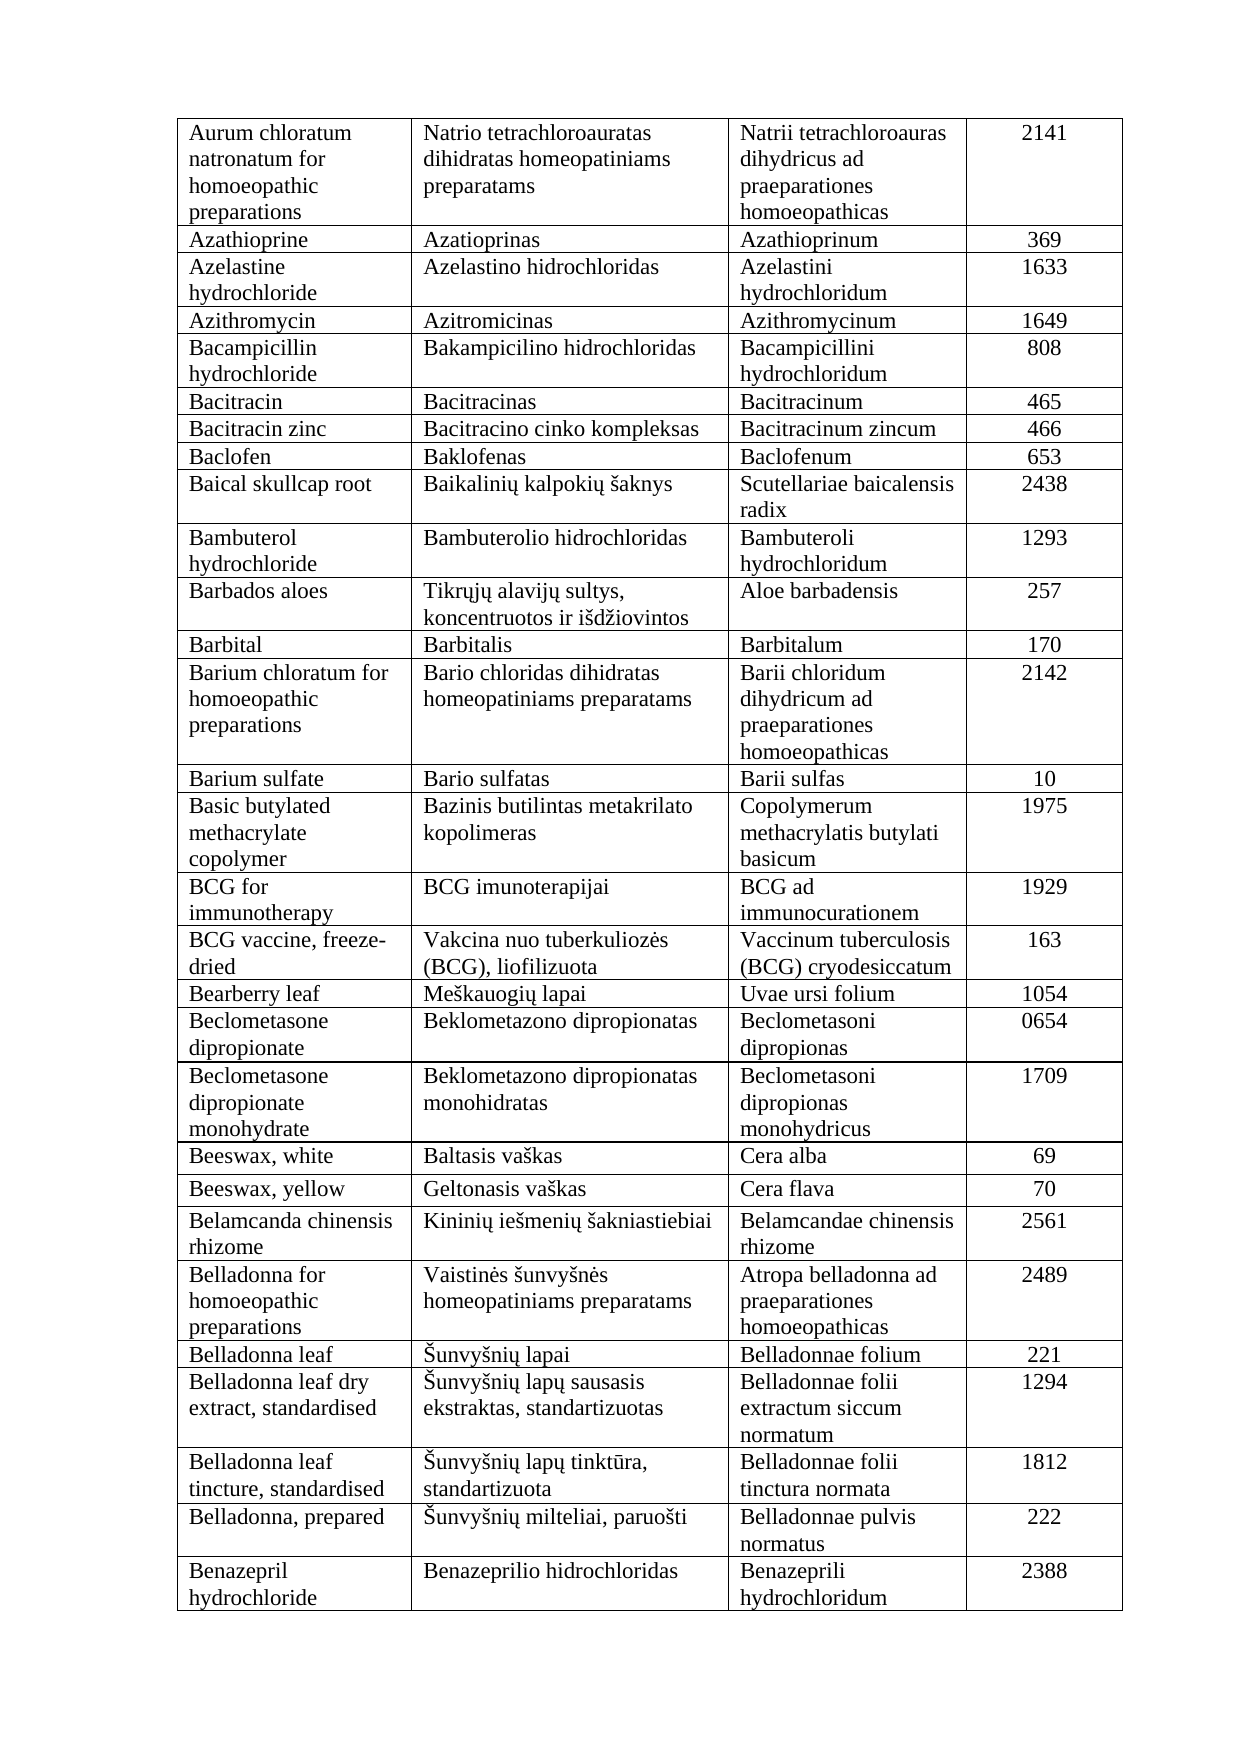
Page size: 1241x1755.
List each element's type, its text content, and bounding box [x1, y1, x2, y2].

table_cell Barbitalis [412, 631, 728, 658]
table_cell Bario chloridas dihidratas homeopatiniams preparatams [412, 659, 728, 764]
table_cell 466 [967, 415, 1122, 442]
table_cell Belladonna, prepared [178, 1504, 411, 1556]
table_cell Belamcanda chinensis rhizome [178, 1207, 411, 1259]
table_cell Bacampicillini hydrochloridum [729, 334, 966, 387]
table_cell Beclometasone dipropionate [178, 1008, 411, 1061]
table_cell 163 [967, 926, 1122, 979]
table_cell BCG ad immunocurationem [729, 873, 966, 925]
table_cell Azitromicinas [412, 307, 728, 333]
table_cell BCG for immunotherapy [178, 873, 411, 925]
table_cell Belamcandae chinensis rhizome [729, 1207, 966, 1259]
table_cell Barbados aloes [178, 578, 411, 630]
table_cell Barbital [178, 631, 411, 658]
table_cell Barii sulfas [729, 765, 966, 792]
table_cell Šunvyšnių lapų sausasis ekstraktas, standartizuotas [412, 1368, 728, 1447]
table_cell 1929 [967, 873, 1122, 925]
table_cell BCG imunoterapijai [412, 873, 728, 925]
table_cell Beklometazono dipropionatas [412, 1008, 728, 1061]
table_cell 257 [967, 578, 1122, 630]
table_cell Kininių iešmenių šakniastiebiai [412, 1207, 728, 1259]
table_cell Baltasis vaškas [412, 1143, 728, 1174]
table_cell Cera alba [729, 1143, 966, 1174]
table_cell Uvae ursi folium [729, 980, 966, 1007]
table_cell 2438 [967, 470, 1122, 523]
table_cell Scutellariae baicalensis radix [729, 470, 966, 523]
table_cell 69 [967, 1143, 1122, 1174]
table_cell Beclometasoni dipropionas monohydricus [729, 1063, 966, 1141]
table_cell Natrii tetrachloroauras dihydricus ad praeparationes homoeopathicas [729, 119, 966, 224]
table_cell Barbitalum [729, 631, 966, 658]
table_cell 369 [967, 226, 1122, 252]
table_cell Belladonnae pulvis normatus [729, 1504, 966, 1556]
table_cell Bambuterol hydrochloride [178, 524, 411, 577]
table_cell Baclofenum [729, 443, 966, 469]
table_cell Bario sulfatas [412, 765, 728, 792]
table_cell Aurum chloratum natronatum for homoeopathic preparations [178, 119, 411, 224]
table_cell Geltonasis vaškas [412, 1175, 728, 1206]
table_cell Belladonnae folii tinctura normata [729, 1448, 966, 1502]
table_cell Benazeprili hydrochloridum [729, 1557, 966, 1610]
table_cell Copolymerum methacrylatis butylati basicum [729, 793, 966, 872]
table_cell Šunvyšnių milteliai, paruošti [412, 1504, 728, 1556]
table_cell Belladonnae folium [729, 1341, 966, 1367]
table_cell Šunvyšnių lapai [412, 1341, 728, 1367]
table_cell 1054 [967, 980, 1122, 1007]
table_cell Belladonna leaf [178, 1341, 411, 1367]
table_cell 170 [967, 631, 1122, 658]
table_cell Barii chloridum dihydricum ad praeparationes homoeopathicas [729, 659, 966, 764]
table_cell Belladonna leaf dry extract, standardised [178, 1368, 411, 1447]
table_cell Šunvyšnių lapų tinktūra, standartizuota [412, 1448, 728, 1502]
table_cell Bacampicillin hydrochloride [178, 334, 411, 387]
table_cell Benazepril hydrochloride [178, 1557, 411, 1610]
table_cell Bambuterolio hidrochloridas [412, 524, 728, 577]
table_cell Basic butylated methacrylate copolymer [178, 793, 411, 872]
table_cell 1294 [967, 1368, 1122, 1447]
table_cell Bambuteroli hydrochloridum [729, 524, 966, 577]
table_cell Aloe barbadensis [729, 578, 966, 630]
table_cell Vaistinės šunvyšnės homeopatiniams preparatams [412, 1261, 728, 1340]
table_cell Meškauogių lapai [412, 980, 728, 1007]
table_cell Belladonnae folii extractum siccum normatum [729, 1368, 966, 1447]
table_cell 1293 [967, 524, 1122, 577]
table_cell BCG vaccine, freeze-dried [178, 926, 411, 979]
table_cell 1649 [967, 307, 1122, 333]
table_cell 2388 [967, 1557, 1122, 1610]
table_cell 2561 [967, 1207, 1122, 1259]
table_cell Benazeprilio hidrochloridas [412, 1557, 728, 1610]
table_cell Azelastine hydrochloride [178, 253, 411, 306]
table_cell Azithromycinum [729, 307, 966, 333]
table_cell Bacitracinas [412, 388, 728, 414]
table_cell Atropa belladonna ad praeparationes homoeopathicas [729, 1261, 966, 1340]
table_cell Beclometasone dipropionate monohydrate [178, 1063, 411, 1141]
table_cell 1975 [967, 793, 1122, 872]
table_cell 808 [967, 334, 1122, 387]
table_cell Belladonna for homoeopathic preparations [178, 1261, 411, 1340]
table_cell Beclometasoni dipropionas [729, 1008, 966, 1061]
table_cell 222 [967, 1504, 1122, 1556]
table_cell Bacitracino cinko kompleksas [412, 415, 728, 442]
table_cell Bacitracinum zincum [729, 415, 966, 442]
table_cell Azathioprinum [729, 226, 966, 252]
table_cell 1633 [967, 253, 1122, 306]
table_cell 2142 [967, 659, 1122, 764]
table_cell Beklometazono dipropionatas monohidratas [412, 1063, 728, 1141]
table_cell Azelastino hidrochloridas [412, 253, 728, 306]
table_cell 465 [967, 388, 1122, 414]
table_cell Azatioprinas [412, 226, 728, 252]
table_cell Bacitracin zinc [178, 415, 411, 442]
table_cell Baklofenas [412, 443, 728, 469]
table_cell Baclofen [178, 443, 411, 469]
table_cell Bazinis butilintas metakrilato kopolimeras [412, 793, 728, 872]
table_cell Beeswax, white [178, 1143, 411, 1174]
table_cell 1812 [967, 1448, 1122, 1502]
table_cell Tikrųjų alavijų sultys, koncentruotos ir išdžiovintos [412, 578, 728, 630]
table_cell Bacitracinum [729, 388, 966, 414]
table_cell 2489 [967, 1261, 1122, 1340]
table_cell Azelastini hydrochloridum [729, 253, 966, 306]
table_cell Natrio tetrachloroauratas dihidratas homeopatiniams preparatams [412, 119, 728, 224]
table_cell 1709 [967, 1063, 1122, 1141]
table_cell Azithromycin [178, 307, 411, 333]
table_cell Bacitracin [178, 388, 411, 414]
table_cell Baical skullcap root [178, 470, 411, 523]
table_cell Bearberry leaf [178, 980, 411, 1007]
table_cell 0654 [967, 1008, 1122, 1061]
table_cell Baikalinių kalpokių šaknys [412, 470, 728, 523]
table_cell Barium sulfate [178, 765, 411, 792]
table_cell Vakcina nuo tuberkuliozės (BCG), liofilizuota [412, 926, 728, 979]
table_cell Azathioprine [178, 226, 411, 252]
table_cell Bakampicilino hidrochloridas [412, 334, 728, 387]
table_cell 10 [967, 765, 1122, 792]
table_cell Barium chloratum for homoeopathic preparations [178, 659, 411, 764]
table_cell Cera flava [729, 1175, 966, 1206]
table_cell 70 [967, 1175, 1122, 1206]
table_cell 221 [967, 1341, 1122, 1367]
table_cell Belladonna leaf tincture, standardised [178, 1448, 411, 1502]
table_cell Vaccinum tuberculosis (BCG) cryodesiccatum [729, 926, 966, 979]
table_cell 653 [967, 443, 1122, 469]
table_cell Beeswax, yellow [178, 1175, 411, 1206]
table_cell 2141 [967, 119, 1122, 224]
